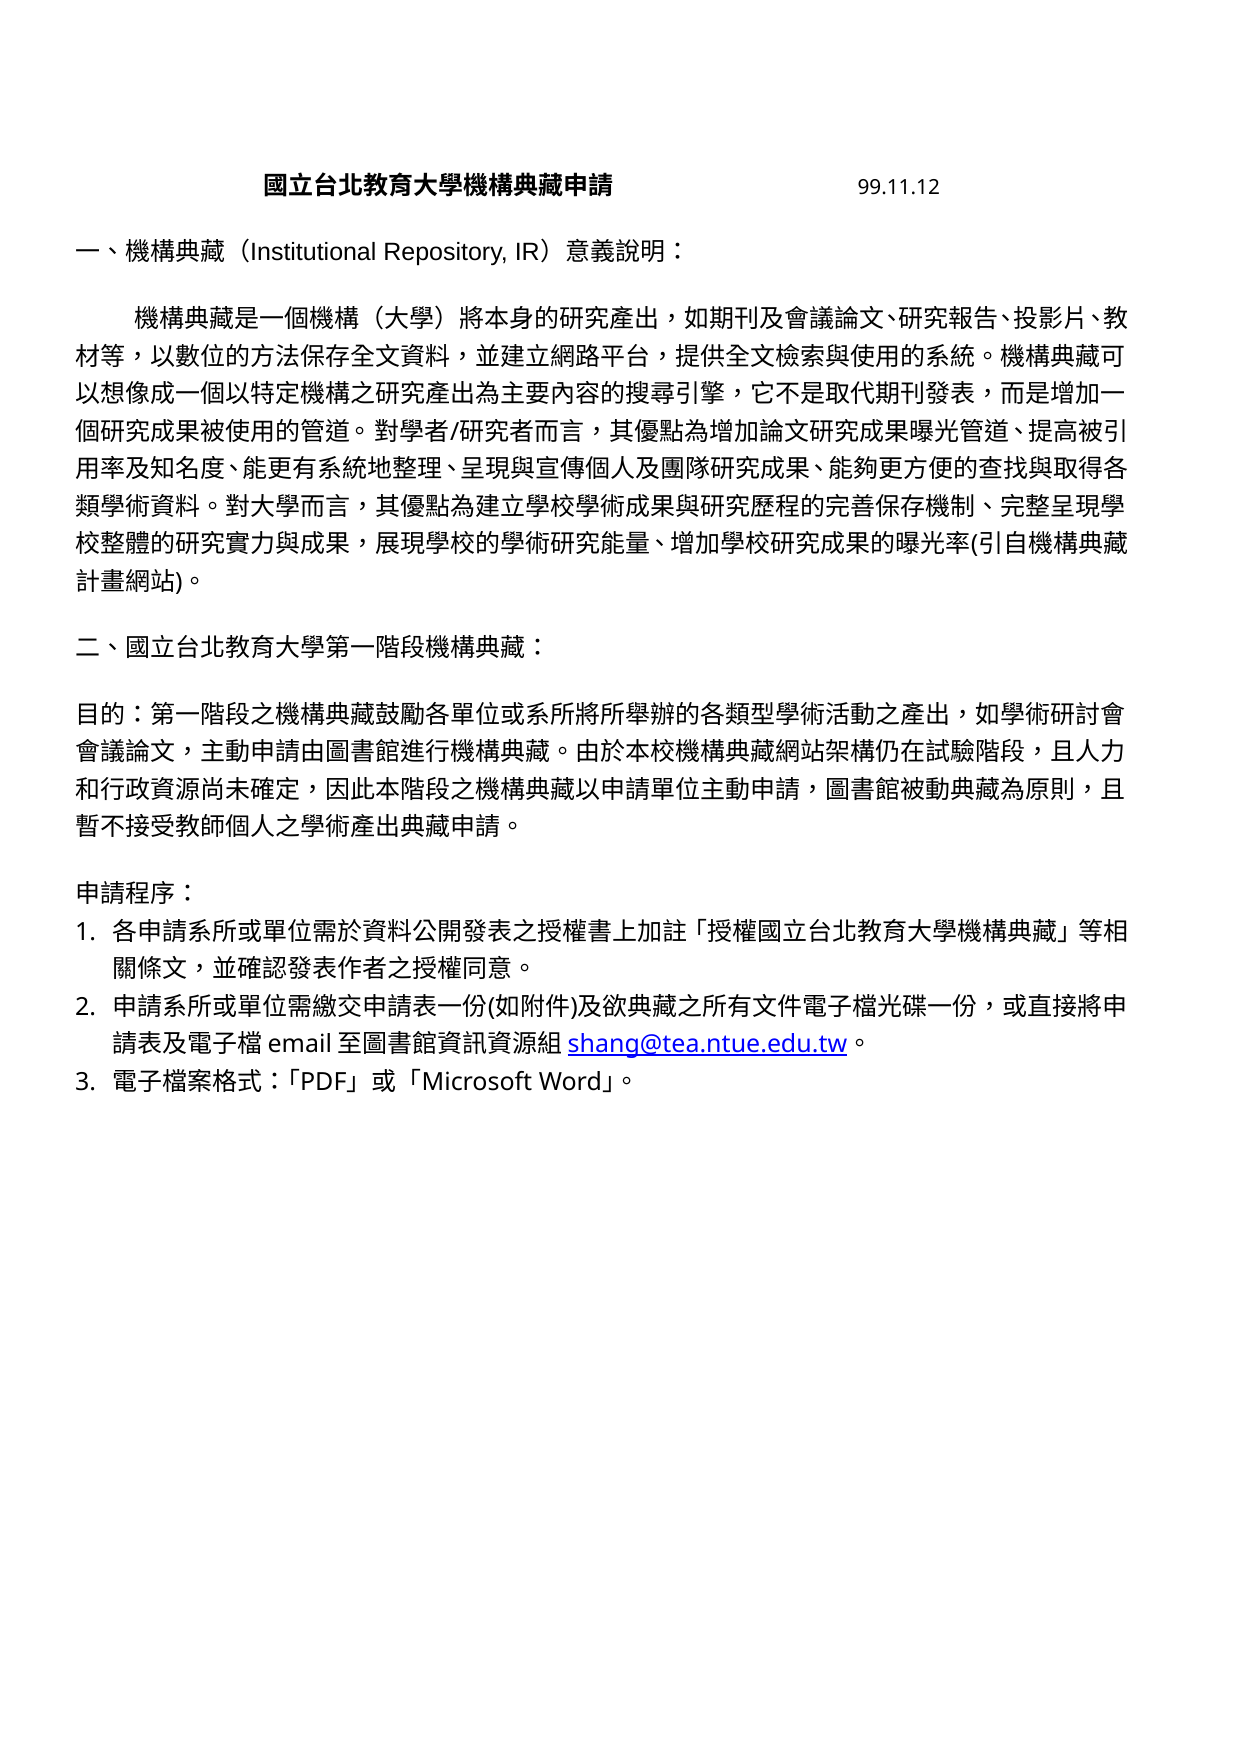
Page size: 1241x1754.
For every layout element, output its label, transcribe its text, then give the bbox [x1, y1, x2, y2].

text 二、國立台北教育大學第一階段機構典藏： [75, 627, 1128, 664]
text 機構典藏是一個機構（大學）將本身的研究產出，如期刊及會議論文、研究報告、投影片、教材等，以數位的方法保存全文資料，並建立網路平台，提供全文檢索與使用的系統。機構典藏可以想像成一個以特定機構之研究產出為主要內容的搜尋引擎，它不是取代期刊發表，而是增加一個研究成果被使用的管道。 對學者/研究者而言，其優點為增加論文研究成果曝光管道、提高被引用率及知名度、能更有系統地整理、呈現與宣傳個人及團隊研究成果、能夠更方便的查找與取得各類學術資料。對大學而言，其優點為建立學校學術成果與研究歷程的完善保存機制、完整呈現學校整體的研究實力與成果，展現學校的學術研究能量、增加學校研究成果的曝光率(引自機構典藏計畫網站)。 [75, 298, 1128, 598]
list 電子檔案格式：「PDF」或「Microsoft Word」。 [75, 1060, 1128, 1098]
text 一、機構典藏（Institutional Repository, IR）意義說明： [75, 231, 1128, 269]
list 各申請系所或單位需於資料公開發表之授權書上加註「授權國立台北教育大學機構典藏」等相關條文，並確認發表作者之授權同意。 [75, 910, 1128, 985]
text 目的：第一階段之機構典藏鼓勵各單位或系所將所舉辦的各類型學術活動之產出，如學術研討會會議論文，主動申請由圖書館進行機構典藏。由於本校機構典藏網站架構仍在試驗階段，且人力和行政資源尚未確定，因此本階段之機構典藏以申請單位主動申請，圖書館被動典藏為原則，且暫不接受教師個人之學術產出典藏申請。 [75, 694, 1128, 844]
text 申請程序： [75, 873, 1128, 910]
text 國立台北教育大學機構典藏申請 99.11.12 [75, 164, 1128, 202]
list 申請系所或單位需繳交申請表一份(如附件)及欲典藏之所有文件電子檔光碟一份，或直接將申請表及電子檔email至圖書館資訊資源組 shang@tea.ntue.edu.tw。 [75, 985, 1128, 1060]
